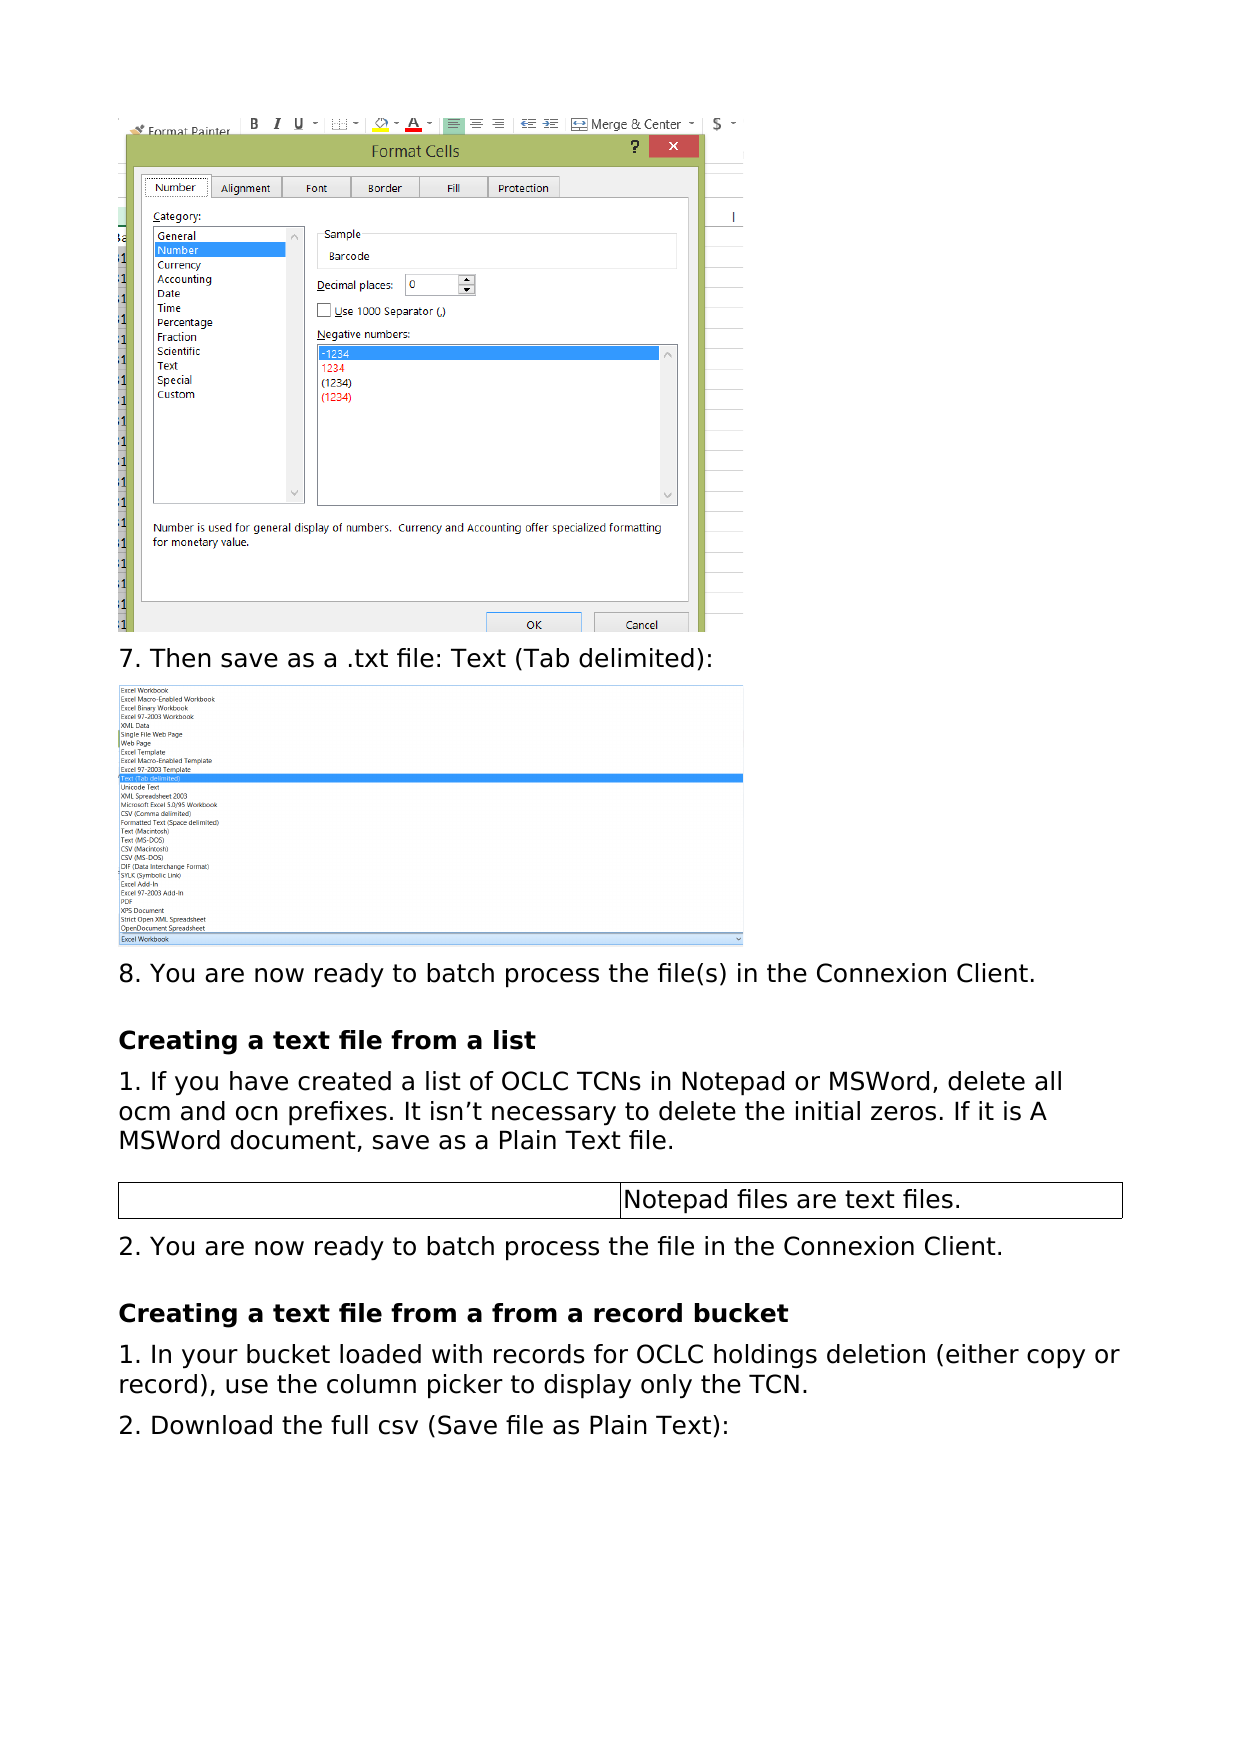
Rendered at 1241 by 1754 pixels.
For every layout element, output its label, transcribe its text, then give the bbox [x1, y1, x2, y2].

text 2. You are now ready to batch process the file in the Connexion Client. [118, 1232, 1122, 1261]
subtitle Creating a text file from a list [118, 1026, 1122, 1055]
subtitle Creating a text file from a from a record bucket [118, 1299, 1122, 1328]
text 2. Download the full csv (Save file as Plain Text): [118, 1411, 1122, 1441]
text 1. In your bucket loaded with records for OCLC holdings deletion (either copy or record), use the column picker to display only the TCN. [118, 1341, 1122, 1399]
picture [118, 118, 744, 632]
table_header [119, 1183, 620, 1217]
text 1. If you have created a list of OCLC TCNs in Notepad or MSWord, delete all ocm and ocn prefixes. It isn’t necessary to delete the initial zeros. If it is A MSWord document, save as a Plain Text file. [118, 1067, 1122, 1155]
picture [118, 685, 744, 947]
text 7. Then save as a .txt file: Text (Tab delimited): [118, 644, 1122, 673]
table_header Notepad files are text files. [621, 1183, 1122, 1217]
text 8. You are now ready to batch process the file(s) in the Connexion Client. [118, 959, 1122, 988]
